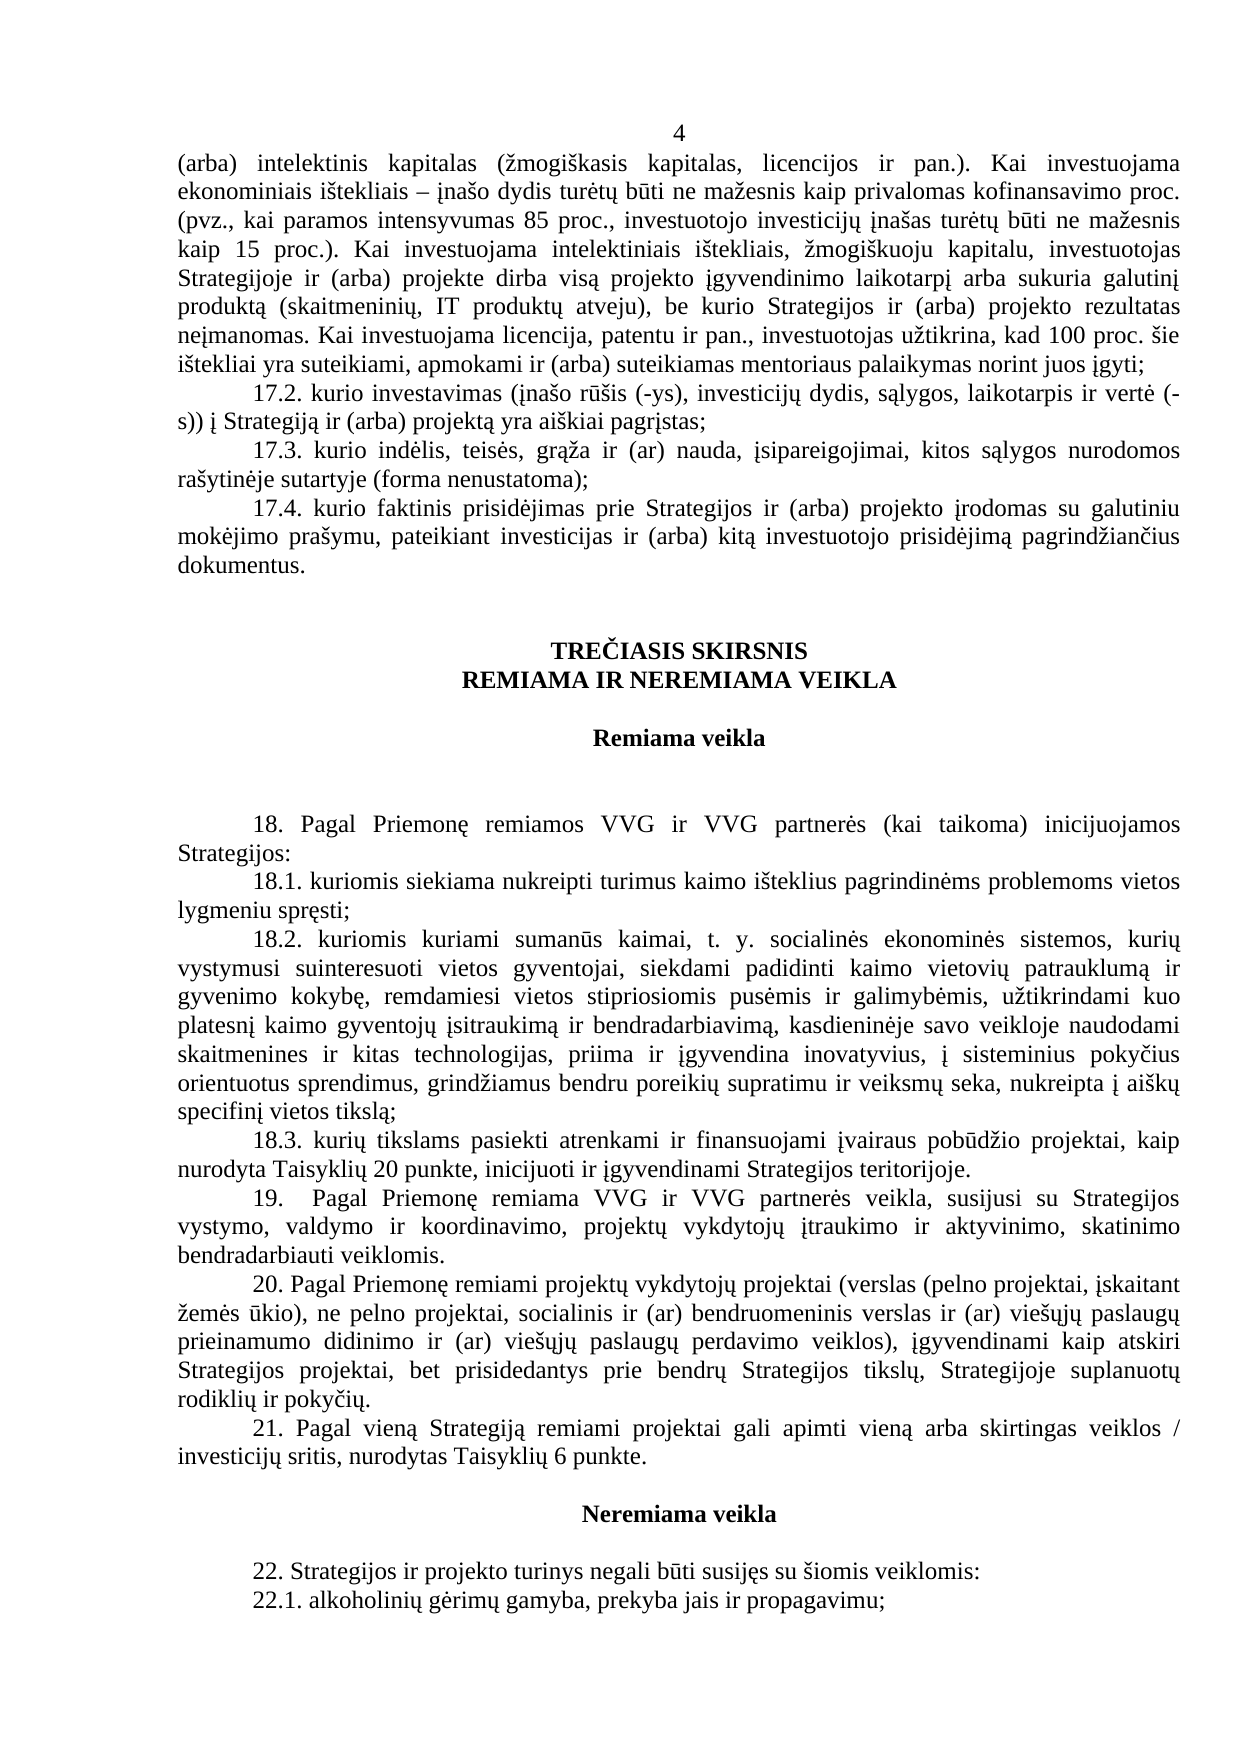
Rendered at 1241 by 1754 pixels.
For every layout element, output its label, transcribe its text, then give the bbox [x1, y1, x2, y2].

text Remiama veikla [177, 723, 1181, 751]
text 17.3. kurio indėlis, teisės, grąža ir (ar) nauda, įsipareigojimai, kitos sąlygos nurodomos rašytinėje sutartyje (forma nenustatoma); [177, 435, 1181, 493]
text 18. Pagal Priemonę remiamos VVG ir VVG partnerės (kai taikoma) inicijuojamos Strategijos: [177, 809, 1181, 866]
text 21. Pagal vieną Strategiją remiami projektai gali apimti vieną arba skirtingas veiklos / investicijų sritis, nurodytas Taisyklių 6 punkte. [177, 1413, 1181, 1470]
text 17.2. kurio investavimas (įnašo rūšis (-ys), investicijų dydis, sąlygos, laikotarpis ir vertė (-s)) į Strategiją ir (arba) projektą yra aiškiai pagrįstas; [177, 378, 1181, 435]
text 20. Pagal Priemonę remiami projektų vykdytojų projektai (verslas (pelno projektai, įskaitant žemės ūkio), ne pelno projektai, socialinis ir (ar) bendruomeninis verslas ir (ar) viešųjų paslaugų prieinamumo didinimo ir (ar) viešųjų paslaugų perdavimo veiklos), įgyvendinami kaip atskiri Strategijos projektai, bet prisidedantys prie bendrų Strategijos tikslų, Strategijoje suplanuotų rodiklių ir pokyčių. [177, 1269, 1181, 1413]
text 18.2. kuriomis kuriami sumanūs kaimai, t. y. socialinės ekonominės sistemos, kurių vystymusi suinteresuoti vietos gyventojai, siekdami padidinti kaimo vietovių patrauklumą ir gyvenimo kokybę, remdamiesi vietos stipriosiomis pusėmis ir galimybėmis, užtikrindami kuo platesnį kaimo gyventojų įsitraukimą ir bendradarbiavimą, kasdieninėje savo veikloje naudodami skaitmenines ir kitas technologijas, priima ir įgyvendina inovatyvius, į sisteminius pokyčius orientuotus sprendimus, grindžiamus bendru poreikių supratimu ir veiksmų seka, nukreipta į aiškų specifinį vietos tikslą; [177, 924, 1181, 1125]
text 22.1. alkoholinių gėrimų gamyba, prekyba jais ir propagavimu; [177, 1585, 1181, 1614]
text 19. Pagal Priemonę remiama VVG ir VVG partnerės veikla, susijusi su Strategijos vystymo, valdymo ir koordinavimo, projektų vykdytojų įtraukimo ir aktyvinimo, skatinimo bendradarbiauti veiklomis. [177, 1183, 1181, 1269]
text 17.4. kurio faktinis prisidėjimas prie Strategijos ir (arba) projekto įrodomas su galutiniu mokėjimo prašymu, pateikiant investicijas ir (arba) kitą investuotojo prisidėjimą pagrindžiančius dokumentus. [177, 493, 1181, 579]
text Neremiama veikla [177, 1499, 1181, 1528]
text REMIAMA IR NEREMIAMA VEIKLA [177, 665, 1181, 694]
text 18.3. kurių tikslams pasiekti atrenkami ir finansuojami įvairaus pobūdžio projektai, kaip nurodyta Taisyklių 20 punkte, inicijuoti ir įgyvendinami Strategijos teritorijoje. [177, 1125, 1181, 1183]
text 18.1. kuriomis siekiama nukreipti turimus kaimo išteklius pagrindinėms problemoms vietos lygmeniu spręsti; [177, 866, 1181, 924]
text 22. Strategijos ir projekto turinys negali būti susijęs su šiomis veiklomis: [177, 1556, 1181, 1585]
text (arba) intelektinis kapitalas (žmogiškasis kapitalas, licencijos ir pan.). Kai investuojama ekonominiais ištekliais – įnašo dydis turėtų būti ne mažesnis kaip privalomas kofinansavimo proc. (pvz., kai paramos intensyvumas 85 proc., investuotojo investicijų įnašas turėtų būti ne mažesnis kaip 15 proc.). Kai investuojama intelektiniais ištekliais, žmogiškuoju kapitalu, investuotojas Strategijoje ir (arba) projekte dirba visą projekto įgyvendinimo laikotarpį arba sukuria galutinį produktą (skaitmeninių, IT produktų atveju), be kurio Strategijos ir (arba) projekto rezultatas neįmanomas. Kai investuojama licencija, patentu ir pan., investuotojas užtikrina, kad 100 proc. šie ištekliai yra suteikiami, apmokami ir (arba) suteikiamas mentoriaus palaikymas norint juos įgyti; [177, 148, 1181, 378]
text TREČIASIS SKIRSNIS [177, 636, 1181, 665]
